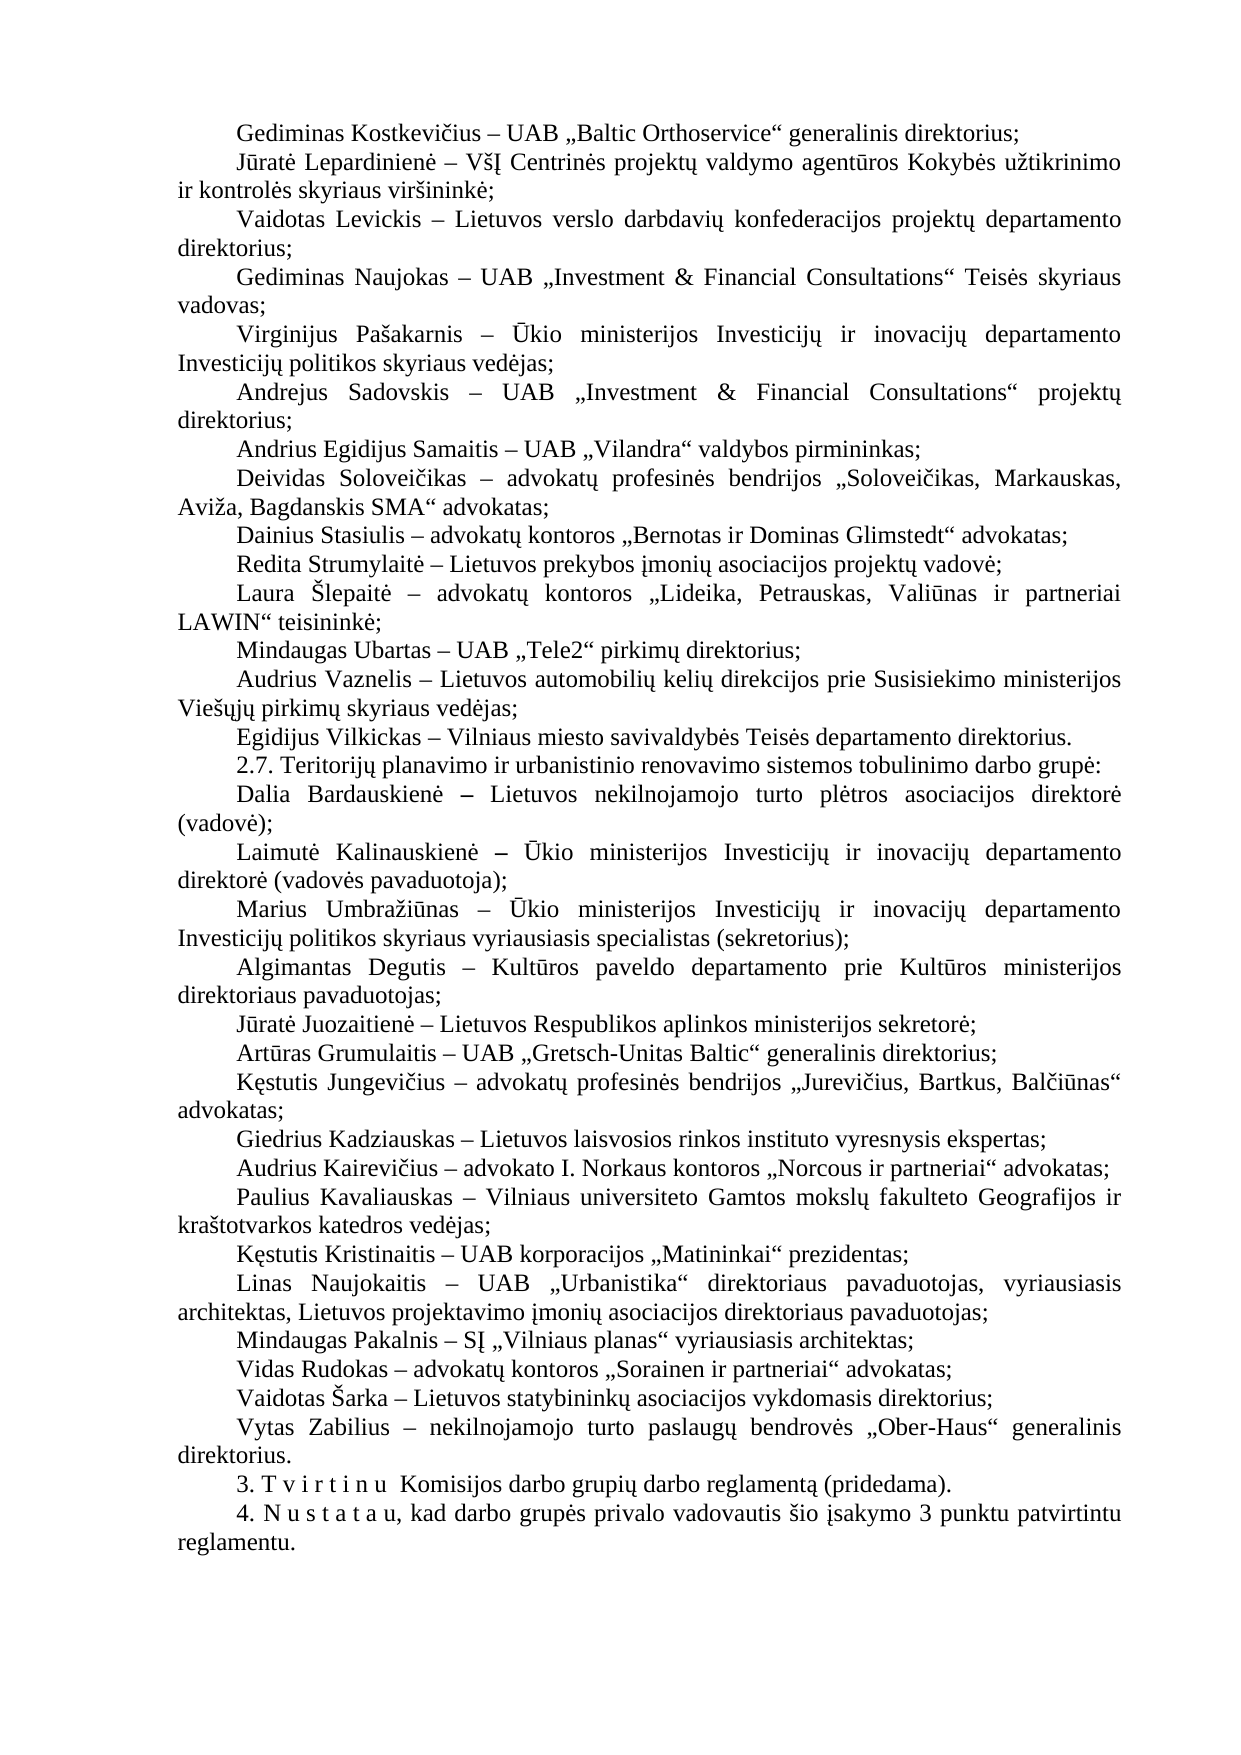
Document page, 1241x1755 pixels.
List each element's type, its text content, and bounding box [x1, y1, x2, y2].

text Andrius Egidijus Samaitis – UAB „Vilandra“ valdybos pirmininkas; [177, 434, 1122, 463]
text 2.7. Teritorijų planavimo ir urbanistinio renovavimo sistemos tobulinimo darbo grupė: [177, 751, 1122, 779]
text Laimutė Kalinauskienė – Ūkio ministerijos Investicijų ir inovacijų departamento direktorė (vadovės pavaduotoja); [177, 837, 1122, 894]
text Deividas Soloveičikas – advokatų profesinės bendrijos „Soloveičikas, Markauskas, Aviža, Bagdanskis SMA“ advokatas; [177, 463, 1122, 521]
text Dainius Stasiulis – advokatų kontoros „Bernotas ir Dominas Glimstedt“ advokatas; [177, 521, 1122, 549]
text Kęstutis Jungevičius – advokatų profesinės bendrijos „Jurevičius, Bartkus, Balčiūnas“ advokatas; [177, 1067, 1122, 1124]
text Audrius Vaznelis – Lietuvos automobilių kelių direkcijos prie Susisiekimo ministerijos Viešųjų pirkimų skyriaus vedėjas; [177, 664, 1122, 722]
text Dalia Bardauskienė – Lietuvos nekilnojamojo turto plėtros asociacijos direktorė (vadovė); [177, 779, 1122, 837]
text Vytas Zabilius – nekilnojamojo turto paslaugų bendrovės „Ober-Haus“ generalinis direktorius. [177, 1412, 1122, 1469]
text Vaidotas Šarka – Lietuvos statybininkų asociacijos vykdomasis direktorius; [177, 1383, 1122, 1412]
text Gediminas Kostkevičius – UAB „Baltic Orthoservice“ generalinis direktorius; [177, 118, 1122, 147]
text Jūratė Lepardinienė – VšĮ Centrinės projektų valdymo agentūros Kokybės užtikrinimo ir kontrolės skyriaus viršininkė; [177, 147, 1122, 204]
text Laura Šlepaitė – advokatų kontoros „Lideika, Petrauskas, Valiūnas ir partneriai LAWIN“ teisininkė; [177, 578, 1122, 636]
text Algimantas Degutis – Kultūros paveldo departamento prie Kultūros ministerijos direktoriaus pavaduotojas; [177, 952, 1122, 1009]
text 3. Tvirtinu Komisijos darbo grupių darbo reglamentą (pridedama). [177, 1469, 1122, 1498]
text Virginijus Pašakarnis – Ūkio ministerijos Investicijų ir inovacijų departamento Investicijų politikos skyriaus vedėjas; [177, 319, 1122, 377]
text Andrejus Sadovskis – UAB „Investment & Financial Consultations“ projektų direktorius; [177, 377, 1122, 434]
text Marius Umbražiūnas – Ūkio ministerijos Investicijų ir inovacijų departamento Investicijų politikos skyriaus vyriausiasis specialistas (sekretorius); [177, 894, 1122, 952]
text Vaidotas Levickis – Lietuvos verslo darbdavių konfederacijos projektų departamento direktorius; [177, 204, 1122, 262]
text Vidas Rudokas – advokatų kontoros „Sorainen ir partneriai“ advokatas; [177, 1354, 1122, 1383]
text Linas Naujokaitis – UAB „Urbanistika“ direktoriaus pavaduotojas, vyriausiasis architektas, Lietuvos projektavimo įmonių asociacijos direktoriaus pavaduotojas; [177, 1268, 1122, 1326]
text Gediminas Naujokas – UAB „Investment & Financial Consultations“ Teisės skyriaus vadovas; [177, 262, 1122, 319]
text Artūras Grumulaitis – UAB „Gretsch-Unitas Baltic“ generalinis direktorius; [177, 1038, 1122, 1067]
text Kęstutis Kristinaitis – UAB korporacijos „Matininkai“ prezidentas; [177, 1239, 1122, 1268]
text 4. Nustatau, kad darbo grupės privalo vadovautis šio įsakymo 3 punktu patvirtintu reglamentu. [177, 1498, 1122, 1556]
text Mindaugas Pakalnis – SĮ „Vilniaus planas“ vyriausiasis architektas; [177, 1326, 1122, 1354]
text Paulius Kavaliauskas – Vilniaus universiteto Gamtos mokslų fakulteto Geografijos ir kraštotvarkos katedros vedėjas; [177, 1182, 1122, 1239]
text Egidijus Vilkickas – Vilniaus miesto savivaldybės Teisės departamento direktorius. [177, 722, 1122, 751]
text Giedrius Kadziauskas – Lietuvos laisvosios rinkos instituto vyresnysis ekspertas; [177, 1124, 1122, 1153]
text Jūratė Juozaitienė – Lietuvos Respublikos aplinkos ministerijos sekretorė; [177, 1009, 1122, 1038]
text Redita Strumylaitė – Lietuvos prekybos įmonių asociacijos projektų vadovė; [177, 549, 1122, 578]
text Audrius Kairevičius – advokato I. Norkaus kontoros „Norcous ir partneriai“ advokatas; [177, 1153, 1122, 1182]
text Mindaugas Ubartas – UAB „Tele2“ pirkimų direktorius; [177, 636, 1122, 664]
